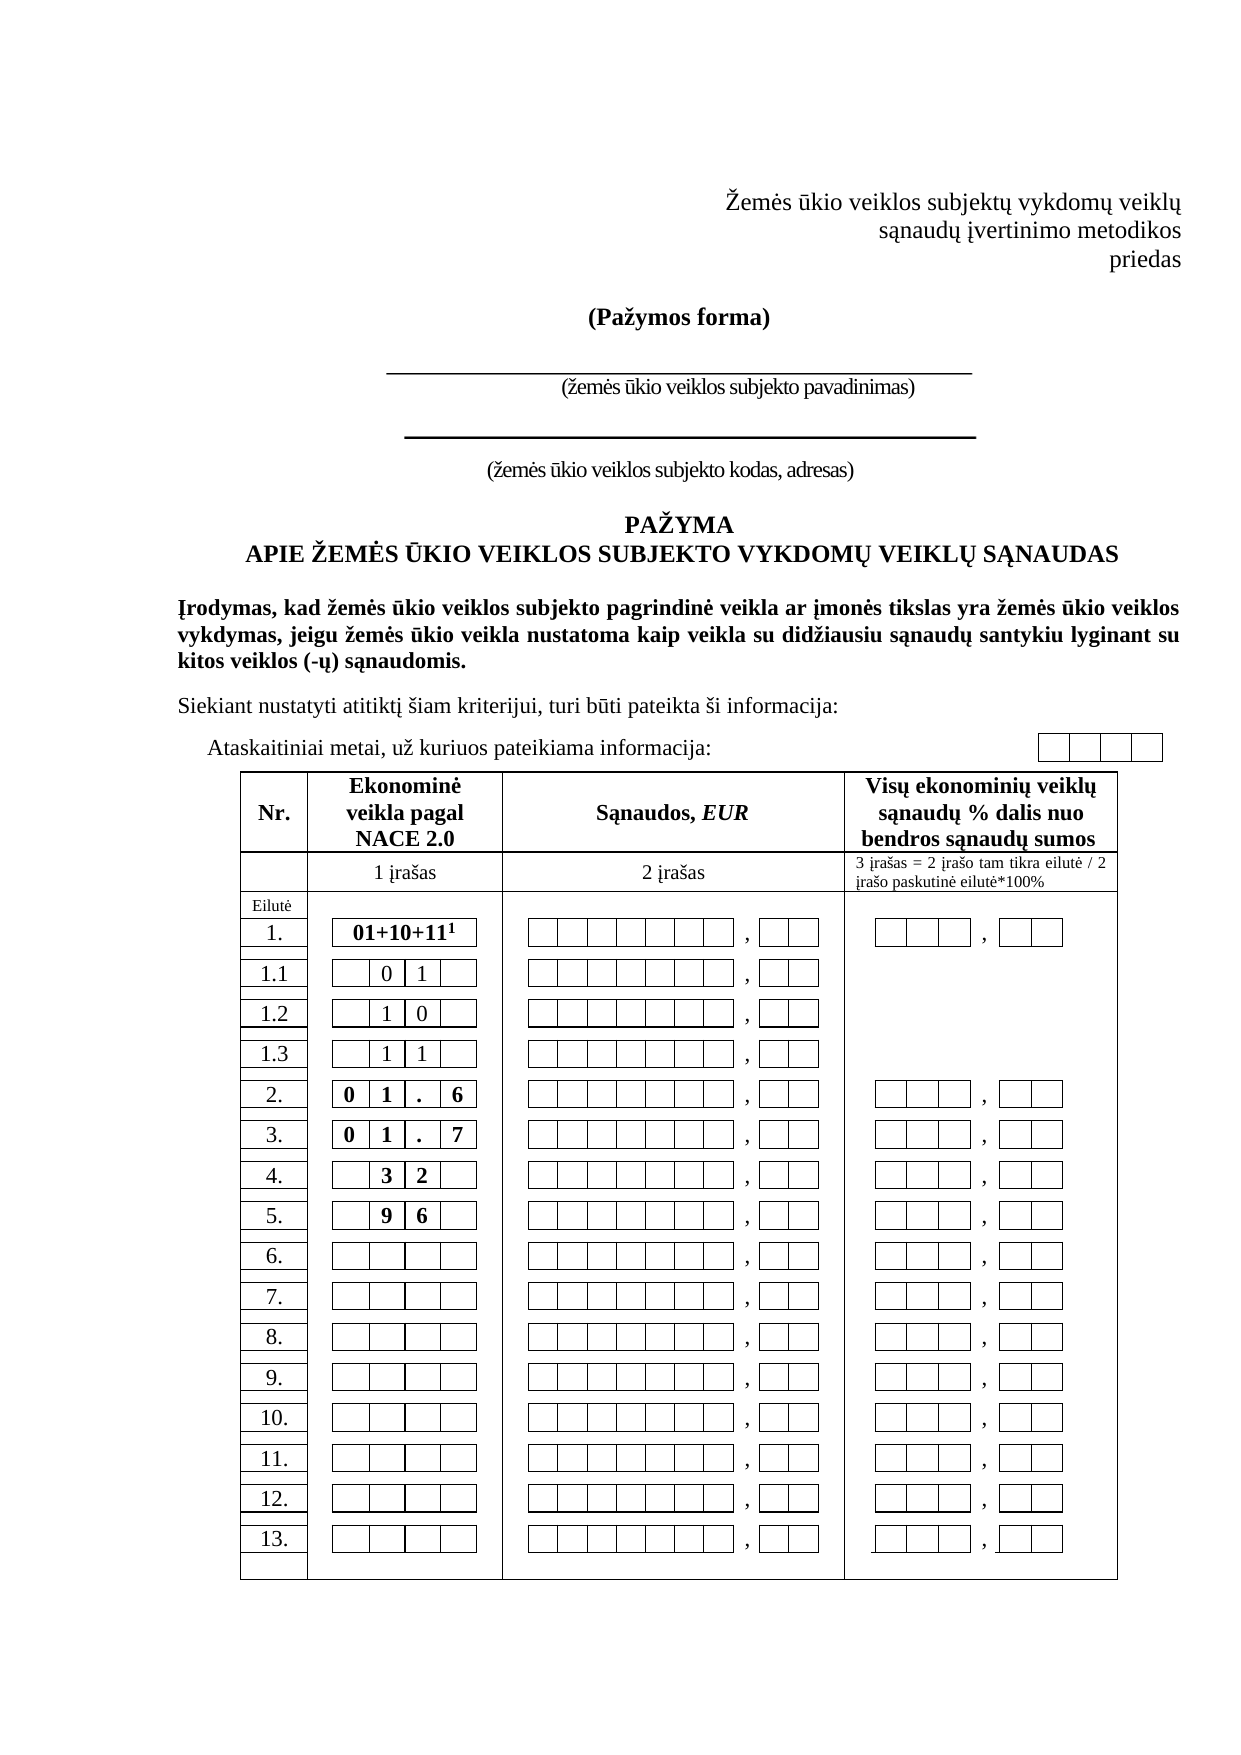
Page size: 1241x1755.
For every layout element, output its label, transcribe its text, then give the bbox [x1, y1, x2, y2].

table_cell [1000, 1283, 1031, 1309]
table_cell [970, 1350, 999, 1363]
table_cell [907, 1108, 938, 1120]
table_cell [818, 1471, 844, 1484]
table_cell [558, 1445, 587, 1471]
table_cell [907, 1270, 938, 1282]
table_cell [406, 1404, 440, 1431]
table_cell [999, 1351, 1031, 1363]
table_cell [733, 1067, 760, 1080]
table_cell [704, 1351, 733, 1363]
table_cell [760, 892, 789, 918]
table_cell [588, 960, 616, 986]
table_cell [1032, 1162, 1062, 1188]
table_cell [558, 1472, 587, 1484]
table_cell [999, 1472, 1031, 1484]
table_cell [818, 1067, 844, 1080]
table_cell [370, 1404, 404, 1431]
table_cell [760, 1364, 788, 1390]
table_cell [241, 1028, 307, 1039]
table_cell [789, 1162, 818, 1188]
table_cell [529, 947, 558, 959]
table_cell [760, 1028, 789, 1039]
table_cell [675, 1445, 703, 1471]
table_cell [406, 1526, 440, 1552]
table_cell [760, 1553, 789, 1579]
table_cell [441, 1485, 476, 1511]
table_cell [405, 1553, 440, 1579]
table_cell 1.2 [241, 1000, 307, 1026]
table_cell [503, 1431, 529, 1444]
table_cell [529, 1041, 557, 1067]
table_cell [646, 1351, 675, 1363]
table_cell [1031, 1230, 1063, 1242]
table_cell [332, 1391, 369, 1403]
table_cell [405, 1472, 440, 1484]
table_cell , [734, 1120, 759, 1148]
table_cell [875, 1391, 907, 1403]
table_cell [845, 959, 875, 986]
table_cell [558, 1391, 587, 1403]
table_cell [939, 1189, 970, 1201]
table_cell [308, 1161, 332, 1188]
table_cell [503, 1363, 528, 1390]
table_cell [789, 960, 818, 986]
table_cell [177, 419, 404, 440]
table_cell [704, 1445, 733, 1471]
table_cell [939, 1526, 970, 1552]
table_cell [675, 1189, 704, 1201]
table_cell [1063, 1229, 1117, 1242]
table_cell [1031, 892, 1063, 918]
table_cell [370, 1310, 405, 1322]
table_cell [646, 947, 675, 959]
table_cell [1031, 1067, 1063, 1080]
table_cell [587, 1230, 616, 1242]
table_cell [332, 892, 369, 918]
table_cell [332, 1230, 369, 1242]
table_cell [939, 1202, 970, 1228]
table_cell [332, 987, 369, 999]
table_cell 1 [406, 1041, 440, 1067]
table_cell [1026, 1553, 1058, 1579]
table_cell [617, 1485, 645, 1511]
table_cell 5. [241, 1202, 307, 1228]
table_cell [503, 1471, 529, 1484]
table_cell [308, 1484, 332, 1511]
table_cell [704, 1149, 733, 1161]
table_cell [907, 919, 938, 946]
table_cell [406, 1485, 440, 1511]
table_cell [558, 1364, 587, 1390]
table_cell [999, 1149, 1031, 1161]
table_cell [617, 1404, 645, 1431]
table_cell [760, 1445, 788, 1471]
table_cell 3 [370, 1162, 404, 1188]
table_cell [646, 1000, 674, 1026]
table_cell [970, 1229, 999, 1242]
table_header [1101, 734, 1131, 761]
table_cell [876, 1121, 906, 1148]
table_cell [587, 1432, 616, 1444]
table_cell 13. [241, 1526, 307, 1552]
table_cell [819, 1282, 844, 1309]
table_cell [558, 1553, 587, 1579]
table_cell [503, 1282, 528, 1309]
table_cell [845, 1107, 875, 1120]
table_cell [1032, 1283, 1062, 1309]
table_cell [617, 1081, 645, 1107]
table_cell [818, 1026, 844, 1039]
table_cell [704, 1162, 733, 1188]
table_cell [406, 1283, 440, 1309]
table_cell [876, 1324, 906, 1350]
table_cell [819, 1242, 844, 1269]
table_cell [332, 1108, 369, 1120]
table_cell [970, 1471, 999, 1484]
table_cell [733, 1431, 760, 1444]
table_cell [616, 1270, 646, 1282]
table_cell [405, 1432, 440, 1444]
table_cell , [971, 1282, 999, 1309]
table_cell [308, 1350, 332, 1363]
table_cell [845, 946, 875, 959]
table_cell [441, 1445, 476, 1471]
table_cell [1063, 1188, 1117, 1201]
table_cell [789, 1553, 818, 1579]
table_cell [558, 1108, 587, 1120]
table_cell . [406, 1121, 440, 1148]
table_cell [370, 1028, 405, 1039]
table_cell [818, 1107, 844, 1120]
table_cell [1063, 1201, 1117, 1228]
table_cell [646, 1404, 674, 1431]
table_cell [333, 1526, 369, 1552]
table_cell [970, 986, 999, 999]
table_cell , [971, 1444, 999, 1471]
table_cell [1032, 1526, 1062, 1552]
table_cell [704, 1230, 733, 1242]
table_cell [789, 1081, 818, 1107]
table_cell [308, 1511, 332, 1524]
table_cell [704, 987, 733, 999]
table_cell 9 [370, 1202, 404, 1228]
table_cell [616, 1108, 646, 1120]
table_cell [646, 1068, 675, 1080]
table_cell [617, 1364, 645, 1390]
table_cell [1063, 1403, 1117, 1431]
table_cell [646, 1081, 674, 1107]
table_cell [789, 1404, 818, 1431]
table_cell [675, 1432, 704, 1444]
table_cell [845, 918, 875, 946]
table_cell [939, 1324, 970, 1350]
table_cell [760, 1270, 789, 1282]
table_cell [1063, 1511, 1117, 1524]
table_cell , [734, 1484, 759, 1511]
table_cell [333, 1000, 369, 1026]
table_cell [440, 1391, 476, 1403]
table_cell [241, 1149, 307, 1161]
table_cell [907, 1310, 938, 1322]
table_cell [503, 1188, 529, 1201]
table_cell [529, 1310, 558, 1322]
table_cell [733, 1390, 760, 1403]
table_cell [558, 1526, 587, 1552]
table_cell [441, 1041, 476, 1067]
table_cell [558, 1513, 587, 1524]
table_cell [845, 1040, 875, 1067]
table_cell [646, 1485, 674, 1511]
table_cell 1 [370, 1041, 404, 1067]
table_cell [760, 1108, 789, 1120]
table_cell [476, 1511, 502, 1524]
table_cell [1031, 999, 1063, 1026]
table_cell [818, 1390, 844, 1403]
table_cell [558, 1351, 587, 1363]
table_cell [646, 1270, 675, 1282]
table_cell [1063, 1350, 1117, 1363]
table_cell [558, 947, 587, 959]
table_cell [1000, 1243, 1031, 1269]
table_cell [476, 1107, 502, 1148]
table_cell [876, 919, 906, 946]
table_cell [789, 1283, 818, 1309]
table_cell [588, 1404, 616, 1431]
table_cell [529, 987, 558, 999]
table_cell [818, 1269, 844, 1282]
table_cell , [734, 1080, 759, 1107]
table_cell [587, 892, 616, 918]
table_cell [616, 1230, 646, 1242]
table_cell [405, 1068, 440, 1080]
table_cell [845, 1363, 875, 1390]
table_cell 4. [241, 1162, 307, 1188]
table_cell , [971, 1120, 999, 1148]
table_cell [308, 1201, 332, 1228]
table_cell [934, 1553, 966, 1579]
table_cell [819, 1484, 844, 1511]
table_cell [241, 1189, 307, 1201]
table_cell , [971, 1323, 999, 1350]
text Įrodymas, kad žemės ūkio veiklos subjekto pagrindinė veikla ar įmonės tikslas yra žemės ūkio veiklos vykdymas, jeigu žemės ūkio veikla nustatoma kaip veikla su didžiausiu sąnaudų santykiu lyginant su kitos veiklos (-ų) sąnaudomis. [177, 594, 1181, 673]
table_cell [476, 986, 502, 1026]
table_cell [440, 947, 476, 959]
table_cell [970, 1148, 999, 1161]
table_cell [760, 1202, 788, 1228]
table_cell 12. [241, 1485, 307, 1511]
table_cell [646, 1230, 675, 1242]
table_cell [558, 1162, 587, 1188]
table_cell [308, 892, 332, 918]
table_cell [616, 1351, 646, 1363]
table_cell [789, 1364, 818, 1390]
table_cell [789, 1485, 818, 1511]
table_cell [875, 947, 907, 959]
table_cell [818, 892, 844, 918]
table_cell [1031, 1513, 1063, 1524]
table_cell [907, 959, 938, 986]
table_cell [760, 1068, 789, 1080]
table_cell [529, 1189, 558, 1201]
table_cell [441, 1000, 476, 1026]
table_cell [845, 999, 875, 1026]
table_cell [818, 1148, 844, 1161]
table_cell [558, 1202, 587, 1228]
table_cell [1031, 1149, 1063, 1161]
table_cell [588, 1243, 616, 1269]
table_cell [558, 1028, 587, 1039]
table_cell 1 [406, 960, 440, 986]
table_cell [646, 1445, 674, 1471]
table_cell 3 įrašas = 2 įrašo tam tikra eilutė / 2 įrašo paskutinė eilutė*100% [845, 853, 1117, 891]
table_cell [440, 1028, 476, 1039]
table_cell [999, 1391, 1031, 1403]
table_cell [675, 1108, 704, 1120]
table_cell [405, 1189, 440, 1201]
table_cell [558, 987, 587, 999]
table_cell [970, 1269, 999, 1282]
text priedas [177, 244, 1181, 273]
table_cell [558, 1149, 587, 1161]
table_cell [332, 1270, 369, 1282]
table_cell [733, 1552, 760, 1579]
table_cell [370, 1108, 405, 1120]
table_cell [406, 1243, 440, 1269]
table_cell [1000, 1081, 1031, 1107]
table_cell [970, 1107, 999, 1120]
table_cell [1000, 1162, 1031, 1188]
table_cell [970, 1188, 999, 1201]
table_cell [617, 1526, 645, 1552]
table_cell [503, 1390, 529, 1403]
table_cell [616, 892, 646, 918]
table_cell [875, 892, 907, 918]
table_cell 7. [241, 1283, 307, 1309]
table_cell [477, 918, 502, 946]
table_cell [308, 1471, 332, 1484]
table_cell [503, 1026, 529, 1039]
table_cell [617, 960, 645, 986]
table_cell [646, 960, 674, 986]
table_cell [675, 1472, 704, 1484]
table_cell [1063, 1120, 1117, 1148]
table_cell [789, 1324, 818, 1350]
table_cell [876, 1445, 906, 1471]
table_cell [558, 1068, 587, 1080]
table_cell [333, 1243, 369, 1269]
table_cell [617, 1445, 645, 1471]
table_cell [1063, 1026, 1117, 1039]
table_cell [675, 947, 704, 959]
table_cell [503, 1309, 529, 1322]
table_cell [241, 1068, 307, 1080]
table_cell [876, 1526, 906, 1552]
table_cell [1063, 1148, 1117, 1161]
table_cell [588, 1162, 616, 1188]
table_cell [558, 1324, 587, 1350]
table_cell [1000, 1485, 1031, 1511]
table_cell [939, 919, 970, 946]
table_cell [529, 1364, 557, 1390]
table_cell [675, 1404, 703, 1431]
table_cell [907, 1243, 938, 1269]
table_cell [616, 1513, 646, 1524]
table_cell [405, 1230, 440, 1242]
table_cell [939, 1243, 970, 1269]
table_cell 1 [370, 1121, 404, 1148]
table_cell [704, 1068, 733, 1080]
table_cell [907, 1472, 938, 1484]
table_cell [939, 947, 970, 959]
table_cell [1031, 986, 1063, 999]
table_cell [616, 1391, 646, 1403]
table_cell , [971, 1484, 999, 1511]
table_cell 2 [406, 1162, 440, 1188]
table_cell [333, 1485, 369, 1511]
table_cell [845, 1080, 875, 1107]
table_cell [332, 1432, 369, 1444]
table_cell [939, 1404, 970, 1431]
table_cell [308, 1067, 332, 1080]
table_cell [939, 1485, 970, 1511]
table_cell , [971, 1363, 999, 1390]
table_cell [503, 1120, 528, 1148]
table_cell [241, 1230, 307, 1242]
table_cell [529, 1513, 558, 1524]
table_cell [617, 1324, 645, 1350]
table_cell [1000, 1404, 1031, 1431]
table_cell [970, 959, 999, 986]
table_cell [1063, 1040, 1117, 1067]
table_cell [704, 1526, 733, 1552]
table_cell [503, 1242, 528, 1269]
table_cell [733, 1511, 760, 1524]
table_cell [704, 1513, 733, 1524]
table_cell [503, 946, 529, 959]
table_cell [999, 1432, 1031, 1444]
table_cell [476, 1431, 502, 1444]
table_cell [1000, 919, 1031, 946]
table_cell [1032, 1364, 1062, 1390]
table_cell [675, 1149, 704, 1161]
table_cell [308, 1107, 332, 1120]
table_cell [845, 1282, 875, 1309]
table_cell , [971, 1242, 999, 1269]
table_cell [370, 1324, 404, 1350]
table_cell [558, 1283, 587, 1309]
table_cell [370, 1270, 405, 1282]
table_cell [241, 853, 307, 891]
table_cell [675, 1202, 703, 1228]
table_cell [529, 1404, 557, 1431]
table_cell [1032, 1243, 1062, 1269]
table_header [177, 399, 404, 419]
table_cell [789, 1068, 818, 1080]
table_cell , [734, 1201, 759, 1228]
table_cell [760, 987, 789, 999]
table_cell [939, 1067, 970, 1080]
table_cell [760, 919, 788, 946]
table_cell [440, 987, 476, 999]
table_cell [818, 1309, 844, 1322]
table_cell [704, 1432, 733, 1444]
table_cell , [734, 1242, 759, 1269]
table_cell [503, 1269, 529, 1282]
table_cell [503, 1229, 529, 1242]
table_cell [939, 999, 970, 1026]
table_cell [503, 1107, 529, 1120]
table_cell [939, 1081, 970, 1107]
table_cell [907, 1230, 938, 1242]
table_cell [241, 1270, 307, 1282]
table_cell [405, 947, 440, 959]
table_cell [617, 919, 645, 946]
table_cell [405, 1351, 440, 1363]
table_cell [529, 1121, 557, 1148]
table_cell [845, 1242, 875, 1269]
table_cell [405, 1028, 440, 1039]
table_cell [308, 1026, 332, 1039]
table_cell [939, 1472, 970, 1484]
table_cell [1031, 959, 1063, 986]
table_cell [1000, 1324, 1031, 1350]
table_cell [999, 1230, 1031, 1242]
table_cell [476, 1390, 502, 1403]
table_cell [704, 1553, 733, 1579]
table_cell [875, 1472, 907, 1484]
table_cell [875, 1270, 907, 1282]
table_cell [616, 1432, 646, 1444]
table_cell [332, 1351, 369, 1363]
table_cell [1031, 1391, 1063, 1403]
table_cell [675, 919, 703, 946]
table_cell [789, 1472, 818, 1484]
table_cell [529, 1243, 557, 1269]
table_cell , [734, 1040, 759, 1067]
table_cell 1.3 [241, 1041, 307, 1067]
table_cell [907, 1324, 938, 1350]
table_cell [1063, 1471, 1117, 1484]
table_cell [907, 947, 938, 959]
table_cell [308, 1148, 332, 1161]
table_cell [760, 1472, 789, 1484]
table_cell [370, 1283, 404, 1309]
table_cell [308, 1323, 332, 1350]
table_cell [704, 960, 733, 986]
table_cell [503, 1148, 529, 1161]
table_cell [308, 1040, 332, 1067]
table_cell [1063, 1282, 1117, 1309]
table_cell [819, 999, 844, 1026]
table_cell [529, 1391, 558, 1403]
table_cell [308, 986, 332, 999]
table_cell [876, 1243, 906, 1269]
table_cell [704, 1028, 733, 1039]
table_cell [907, 1404, 938, 1431]
table_cell 11. [241, 1445, 307, 1471]
table_cell [308, 1229, 332, 1242]
table_cell [370, 1391, 405, 1403]
table_cell [970, 892, 999, 918]
table_cell [406, 1445, 440, 1471]
table_cell [875, 1230, 907, 1242]
table_cell [616, 1472, 646, 1484]
table_cell [819, 1444, 844, 1471]
table_cell [441, 1202, 476, 1228]
table_cell [616, 987, 646, 999]
table_cell [1031, 1310, 1063, 1322]
table_cell [308, 1242, 332, 1269]
table_cell 0 [406, 1000, 440, 1026]
table_cell [588, 1000, 616, 1026]
table_cell , [971, 1161, 999, 1188]
table_cell , [734, 959, 759, 986]
table_cell [529, 1351, 558, 1363]
table_cell [1063, 999, 1117, 1026]
table_cell [529, 1432, 558, 1444]
table_cell [999, 1067, 1031, 1080]
table_cell [617, 1243, 645, 1269]
table_cell [845, 1120, 875, 1148]
table_cell [476, 1309, 502, 1322]
table_cell [907, 892, 938, 918]
table_cell [646, 1391, 675, 1403]
table_cell [529, 1283, 557, 1309]
table_cell [405, 1270, 440, 1282]
table_cell [370, 1230, 405, 1242]
table_cell [370, 892, 405, 918]
table_cell [558, 1432, 587, 1444]
table_cell [704, 1081, 733, 1107]
table_cell [441, 1324, 476, 1350]
table_cell [308, 946, 332, 959]
table_cell [903, 1553, 934, 1579]
table_cell [675, 1230, 704, 1242]
table_cell [733, 1107, 760, 1120]
table_cell [333, 1404, 369, 1431]
table_cell 2 įrašas [503, 853, 844, 891]
table_cell [405, 1108, 440, 1120]
table_cell [503, 1040, 528, 1067]
table_cell [241, 1472, 307, 1484]
table_cell [332, 1472, 369, 1484]
table_cell [333, 1162, 369, 1188]
table_cell [1032, 919, 1062, 946]
table_cell 7 [441, 1121, 476, 1148]
table_cell , [734, 1161, 759, 1188]
table_cell [939, 1026, 970, 1039]
table_cell [588, 1445, 616, 1471]
table_cell [646, 1553, 675, 1579]
table_cell [1000, 1526, 1031, 1552]
table_cell [241, 1108, 307, 1120]
table_cell [760, 1230, 789, 1242]
table_cell [819, 959, 844, 986]
table_cell [588, 1364, 616, 1390]
table_cell [587, 987, 616, 999]
table_cell [939, 892, 970, 918]
table_cell , [734, 999, 759, 1026]
table_cell [704, 1485, 733, 1511]
table_cell [845, 1269, 875, 1282]
table_cell [845, 892, 875, 918]
table_cell [503, 1484, 528, 1511]
table_cell [503, 1067, 529, 1080]
table_cell [845, 1525, 875, 1552]
table_cell [440, 1513, 476, 1524]
table_cell [333, 1364, 369, 1390]
table_cell [999, 1270, 1031, 1282]
table_cell [503, 1403, 528, 1431]
table_cell [405, 892, 440, 918]
table_cell [587, 947, 616, 959]
table_cell [1058, 1552, 1117, 1579]
table_cell [588, 1485, 616, 1511]
table_cell [704, 1041, 733, 1067]
table_cell [845, 1229, 875, 1242]
table_cell [1031, 1270, 1063, 1282]
table_cell [241, 1432, 307, 1444]
table_cell [760, 1081, 788, 1107]
table_cell [558, 1404, 587, 1431]
table_cell [733, 892, 760, 918]
table_cell [875, 1432, 907, 1444]
table_cell [875, 959, 907, 986]
table_cell [760, 1324, 788, 1350]
table_cell [907, 1149, 938, 1161]
table_cell [587, 1270, 616, 1282]
table_cell [1032, 1081, 1062, 1107]
table_cell [332, 1553, 369, 1579]
table_cell [503, 1525, 528, 1552]
table_cell [675, 960, 703, 986]
table_cell [1063, 1242, 1117, 1269]
table_cell [646, 1526, 674, 1552]
table_cell [845, 1309, 875, 1322]
table_cell [876, 1404, 906, 1431]
table_cell [370, 1513, 405, 1524]
table_cell [646, 1149, 675, 1161]
table_cell [733, 1269, 760, 1282]
table_cell [529, 1068, 558, 1080]
table_cell [1063, 1484, 1117, 1511]
table_cell [675, 1526, 703, 1552]
table_cell [907, 1202, 938, 1228]
table_cell [704, 1283, 733, 1309]
table_cell [308, 1403, 332, 1431]
table_cell [333, 960, 369, 986]
table_cell [704, 1000, 733, 1026]
table_cell [907, 1081, 938, 1107]
table_cell [477, 1444, 502, 1471]
table_cell [646, 1513, 675, 1524]
table_cell [939, 1445, 970, 1471]
table_cell [818, 946, 844, 959]
table_cell [939, 1351, 970, 1363]
table_cell [1063, 1080, 1117, 1107]
table_cell [675, 1364, 703, 1390]
text PAŽYMA APIE ŽEMĖS ŪKIO VEIKLOS SUBJEKTO VYKDOMŲ VEIKLŲ SĄNAUDAS [177, 511, 1181, 568]
table_cell [875, 986, 907, 999]
table_cell [818, 1188, 844, 1201]
table_cell [999, 1310, 1031, 1322]
table_cell [370, 1189, 405, 1201]
table_cell [733, 1471, 760, 1484]
table_cell [819, 1201, 844, 1228]
table_cell [440, 1230, 476, 1242]
table_cell [308, 918, 332, 946]
table_cell [907, 1432, 938, 1444]
table_cell [675, 1553, 704, 1579]
table_cell [529, 892, 558, 918]
table_cell [1063, 1390, 1117, 1403]
table_cell [332, 1310, 369, 1322]
table_cell [789, 892, 818, 918]
table_cell [875, 1351, 907, 1363]
table_cell [907, 986, 938, 999]
table_cell [477, 1403, 502, 1431]
table_cell [675, 1270, 704, 1282]
table_cell [999, 1108, 1031, 1120]
text Siekiant nustatyti atitiktį šiam kriterijui, turi būti pateikta ši informacija: [177, 693, 1181, 719]
table_cell [760, 1310, 789, 1322]
table_cell [819, 1161, 844, 1188]
table_cell [529, 1553, 558, 1579]
table_cell [617, 1202, 645, 1228]
table_cell [760, 960, 788, 986]
table_cell [529, 1270, 558, 1282]
table_header [404, 399, 979, 419]
table_cell [1032, 1485, 1062, 1511]
table_cell [308, 1363, 332, 1390]
table_cell [558, 1310, 587, 1322]
table_cell [503, 959, 528, 986]
table_cell [675, 1081, 703, 1107]
table_cell [1032, 1202, 1062, 1228]
table_cell [529, 1526, 557, 1552]
table_cell [1032, 1404, 1062, 1431]
table_cell [819, 1323, 844, 1350]
table_cell [503, 1080, 528, 1107]
table_cell 1 įrašas [308, 853, 502, 891]
table_cell 1 [370, 1000, 404, 1026]
table_cell [789, 1230, 818, 1242]
table_cell [789, 1526, 818, 1552]
table_cell [789, 1000, 818, 1026]
table_cell [675, 1485, 703, 1511]
table_cell [558, 1121, 587, 1148]
table_cell [587, 1189, 616, 1201]
table_cell [1032, 1121, 1062, 1148]
table_cell [1032, 1445, 1062, 1471]
table_cell [789, 1202, 818, 1228]
table_cell [558, 1041, 587, 1067]
table_cell [646, 892, 675, 918]
table_cell [845, 1067, 875, 1080]
table_cell [675, 1068, 704, 1080]
table_cell [760, 1404, 788, 1431]
table_cell [587, 1472, 616, 1484]
table_cell [675, 1000, 703, 1026]
table_cell [1063, 1431, 1117, 1444]
table_cell [675, 1351, 704, 1363]
table_cell [845, 1350, 875, 1363]
table_cell [675, 1283, 703, 1309]
table_cell [587, 1068, 616, 1080]
table_cell [1063, 946, 1117, 959]
table_cell [875, 1040, 907, 1067]
table_cell [646, 1162, 674, 1188]
table_cell [308, 999, 332, 1026]
table_cell [1000, 1445, 1031, 1471]
table_cell [588, 1202, 616, 1228]
table_cell [588, 1121, 616, 1148]
table_cell [875, 1189, 907, 1201]
table_cell [907, 1445, 938, 1471]
table_cell [440, 1108, 476, 1120]
table_cell [704, 1189, 733, 1201]
table_cell [616, 1189, 646, 1201]
table_cell 1 [370, 1081, 404, 1107]
table_cell [476, 1350, 502, 1363]
table_cell [646, 1028, 675, 1039]
table_cell [558, 1270, 587, 1282]
table_cell [405, 1391, 440, 1403]
table_cell [1031, 1351, 1063, 1363]
table_cell [529, 1149, 558, 1161]
table_cell [845, 1148, 875, 1161]
table_cell [789, 1243, 818, 1269]
table_cell [907, 1391, 938, 1403]
table_cell [733, 1309, 760, 1322]
table_cell [876, 1283, 906, 1309]
table_cell [440, 1553, 476, 1579]
table_cell [1063, 1107, 1117, 1120]
table_cell [476, 1269, 502, 1282]
table_cell [1063, 1309, 1117, 1322]
table_cell [939, 1040, 970, 1067]
table_cell [308, 1282, 332, 1309]
table_cell [476, 946, 502, 986]
table_cell [819, 1363, 844, 1390]
table_cell [845, 1471, 875, 1484]
table_cell [907, 1351, 938, 1363]
table_cell [476, 1552, 502, 1579]
table_cell [818, 1511, 844, 1524]
table_cell [819, 1120, 844, 1148]
table_cell [760, 1485, 788, 1511]
table_cell [789, 947, 818, 959]
table_cell [308, 1552, 332, 1579]
table_cell [503, 986, 529, 999]
table_cell [907, 1026, 938, 1039]
table_cell [845, 1201, 875, 1228]
table_cell [588, 1526, 616, 1552]
table_cell [876, 1364, 906, 1390]
table_cell [616, 1068, 646, 1080]
table_cell [845, 1390, 875, 1403]
table_cell [333, 1283, 369, 1309]
table_cell [970, 1026, 999, 1039]
table_cell , [734, 1444, 759, 1471]
text Žemės ūkio veiklos subjektų vykdomų veiklų [177, 187, 1181, 215]
text (Pažymos forma) [177, 302, 1181, 330]
table_cell [939, 1283, 970, 1309]
table_cell [503, 1201, 528, 1228]
table_cell [617, 1000, 645, 1026]
table_cell [440, 1472, 476, 1484]
table_cell [970, 999, 999, 1026]
table_cell [760, 947, 789, 959]
table_cell [704, 947, 733, 959]
table_cell [876, 1162, 906, 1188]
table_cell [405, 1149, 440, 1161]
table_cell [675, 1391, 704, 1403]
table_header [1070, 734, 1100, 761]
table_cell [587, 1028, 616, 1039]
table_cell [818, 1350, 844, 1363]
table_cell [1063, 1444, 1117, 1471]
table_cell [939, 1310, 970, 1322]
table_cell [789, 987, 818, 999]
table_cell [441, 1283, 476, 1309]
table_cell [1031, 947, 1063, 959]
table_cell [1031, 1189, 1063, 1201]
table_cell [789, 919, 818, 946]
table_cell [819, 1525, 844, 1552]
table_cell [476, 892, 502, 918]
table_cell [646, 1189, 675, 1201]
table_cell [675, 1041, 703, 1067]
table_cell [370, 1553, 405, 1579]
table_cell [332, 1189, 369, 1201]
table_cell [907, 1121, 938, 1148]
table_header Sąnaudos, EUR [503, 773, 844, 851]
table_cell [476, 1148, 502, 1188]
table_cell [503, 1323, 528, 1350]
table_cell [970, 1067, 999, 1080]
table_cell [845, 1511, 875, 1524]
table_cell [308, 1309, 332, 1322]
table_cell [789, 1108, 818, 1120]
table_cell [733, 1350, 760, 1363]
table_cell [440, 1270, 476, 1282]
table_cell [760, 1526, 788, 1552]
table_cell [999, 959, 1031, 986]
table_cell , [734, 918, 759, 946]
table_cell [503, 1552, 529, 1579]
table_cell [704, 1202, 733, 1228]
table_cell [704, 892, 733, 918]
table_cell [845, 1188, 875, 1201]
table_cell [1063, 986, 1117, 999]
table_cell [558, 1243, 587, 1269]
table_cell , [971, 1080, 999, 1107]
table_cell [529, 960, 557, 986]
table_cell [441, 1526, 476, 1552]
table_cell [503, 918, 528, 946]
table_cell [760, 1149, 789, 1161]
table_cell [819, 1080, 844, 1107]
table_cell Eilutė [241, 892, 307, 918]
table_header Ataskaitiniai metai, už kuriuos pateikiama informacija: [196, 733, 1038, 761]
table_cell [939, 1108, 970, 1120]
table_cell 10. [241, 1404, 307, 1431]
table_cell [332, 1513, 369, 1524]
table_cell [845, 1444, 875, 1471]
table_cell [646, 919, 674, 946]
table_cell [1063, 892, 1117, 918]
table_cell [308, 1390, 332, 1403]
text (žemės ūkio veiklos subjekto pavadinimas) [177, 378, 1181, 398]
table_cell [704, 1108, 733, 1120]
table_cell [529, 1202, 557, 1228]
table_cell 3. [241, 1121, 307, 1148]
table_cell 6 [441, 1081, 476, 1107]
table_cell [587, 1391, 616, 1403]
text (žemės ūkio veiklos subjekto kodas, adresas) [177, 440, 1181, 482]
table_cell [529, 1485, 557, 1511]
table_cell [760, 1513, 789, 1524]
table_cell [760, 1283, 788, 1309]
table_cell 0 [370, 960, 404, 986]
table_cell [440, 892, 476, 918]
table_cell [646, 1472, 675, 1484]
table_header [1132, 734, 1162, 761]
table_cell [966, 1552, 995, 1579]
table_cell [558, 1189, 587, 1201]
table_cell [1000, 1202, 1031, 1228]
table_cell [1031, 1026, 1063, 1039]
table_cell [558, 1081, 587, 1107]
table_cell [476, 1188, 502, 1228]
table_cell [370, 1068, 405, 1080]
table_cell [529, 1324, 557, 1350]
table_cell [332, 1149, 369, 1161]
table_cell [440, 1310, 476, 1322]
table_cell 01+10+111 [333, 919, 476, 946]
table_cell [370, 1526, 404, 1552]
table_cell [241, 987, 307, 999]
table_cell [845, 986, 875, 999]
table_cell [939, 1513, 970, 1524]
table_cell [875, 1310, 907, 1322]
table_cell [760, 1000, 788, 1026]
table_cell [617, 1162, 645, 1188]
table_cell [875, 1108, 907, 1120]
table_cell [646, 1243, 674, 1269]
table_cell [970, 1511, 999, 1524]
table_cell [646, 1324, 674, 1350]
table_cell [646, 1202, 674, 1228]
table_cell [1000, 1121, 1031, 1148]
table_cell [646, 1364, 674, 1390]
table_cell [1063, 1269, 1117, 1282]
table_cell [1063, 959, 1117, 986]
table_cell [646, 1108, 675, 1120]
table_cell [333, 1324, 369, 1350]
table_cell [875, 1149, 907, 1161]
table_cell [939, 1364, 970, 1390]
table_cell [1031, 1040, 1063, 1067]
table_cell [704, 1270, 733, 1282]
table_cell [241, 947, 307, 959]
table_cell [477, 1363, 502, 1390]
text sąnaudų įvertinimo metodikos [177, 215, 1181, 244]
table_cell [587, 1351, 616, 1363]
table_cell [675, 892, 704, 918]
table_cell [558, 892, 587, 918]
table_cell [999, 986, 1031, 999]
table_cell [588, 1324, 616, 1350]
table_cell [999, 1513, 1031, 1524]
table_cell [907, 1162, 938, 1188]
table_cell [404, 419, 979, 440]
table_cell [939, 1270, 970, 1282]
table_cell [558, 960, 587, 986]
table_cell [503, 1511, 529, 1524]
table_cell [1063, 1323, 1117, 1350]
table_cell [733, 1148, 760, 1161]
table_cell [1031, 1432, 1063, 1444]
table_cell [819, 1403, 844, 1431]
table_cell [503, 1350, 529, 1363]
table_cell 1. [241, 919, 307, 946]
table_cell [616, 947, 646, 959]
table_cell [760, 1351, 789, 1363]
table_cell [845, 1431, 875, 1444]
table_cell [789, 1028, 818, 1039]
table_cell [370, 1432, 405, 1444]
table_cell [760, 1189, 789, 1201]
table_cell [1031, 1108, 1063, 1120]
table_cell [999, 1026, 1031, 1039]
table_cell [405, 987, 440, 999]
table_cell [789, 1310, 818, 1322]
table_cell [819, 918, 844, 946]
table_cell [370, 1149, 405, 1161]
table_cell [675, 1028, 704, 1039]
table_cell [529, 1230, 558, 1242]
table_cell [241, 1351, 307, 1363]
table_cell [476, 1067, 502, 1107]
table_cell [907, 1364, 938, 1390]
table_cell [704, 1324, 733, 1350]
table_cell [587, 1553, 616, 1579]
table_cell [440, 1351, 476, 1363]
table_cell 6 [406, 1202, 440, 1228]
table_cell [939, 1391, 970, 1403]
table_cell [646, 1041, 674, 1067]
table_cell [476, 1026, 502, 1067]
table_cell [529, 1108, 558, 1120]
table_cell 9. [241, 1364, 307, 1390]
table_cell [588, 1081, 616, 1107]
table_cell [970, 1309, 999, 1322]
table_cell [616, 1149, 646, 1161]
table_cell [441, 1404, 476, 1431]
table_cell [616, 1553, 646, 1579]
table_cell [875, 1067, 907, 1080]
table_cell , [971, 1403, 999, 1431]
table_cell [999, 1189, 1031, 1201]
table_cell [907, 1526, 938, 1552]
table_cell , [734, 1323, 759, 1350]
table_cell [241, 1513, 307, 1524]
table_cell [617, 1041, 645, 1067]
table_cell [617, 1283, 645, 1309]
table_cell . [406, 1081, 440, 1107]
table_cell [370, 1445, 404, 1471]
table_cell [704, 919, 733, 946]
table_cell [789, 1513, 818, 1524]
table_cell [704, 1472, 733, 1484]
table_cell [939, 1230, 970, 1242]
table_cell [733, 1026, 760, 1039]
table_cell [440, 1149, 476, 1161]
table_cell [370, 987, 405, 999]
table_cell [876, 1202, 906, 1228]
table_cell [333, 1202, 369, 1228]
table_cell [907, 999, 938, 1026]
table_cell [760, 1243, 788, 1269]
table_cell [370, 1243, 404, 1269]
table_cell [587, 1149, 616, 1161]
table_cell [789, 1121, 818, 1148]
table_cell [241, 1553, 307, 1579]
table_cell [440, 1189, 476, 1201]
table_cell [845, 1403, 875, 1431]
table_cell [789, 1445, 818, 1471]
table_cell [308, 1080, 332, 1107]
table_cell [616, 1310, 646, 1322]
table_header Visų ekonominių veiklų sąnaudų % dalis nuo bendros sąnaudų sumos [845, 773, 1117, 851]
table_cell [1063, 1363, 1117, 1390]
table_cell [939, 959, 970, 986]
table_cell 6. [241, 1243, 307, 1269]
table_cell [760, 1162, 788, 1188]
table_cell [406, 1364, 440, 1390]
table_cell [370, 1485, 404, 1511]
table_cell [907, 1513, 938, 1524]
table_cell [939, 1149, 970, 1161]
table_cell [558, 1230, 587, 1242]
table_cell [241, 1310, 307, 1322]
table_cell [558, 1485, 587, 1511]
table_cell [529, 1000, 557, 1026]
table_cell [939, 986, 970, 999]
table_cell [760, 1391, 789, 1403]
table_cell [333, 1041, 369, 1067]
table_cell [733, 1188, 760, 1201]
table_cell [970, 1040, 999, 1067]
table_cell [704, 1121, 733, 1148]
table_cell [907, 1485, 938, 1511]
table_cell [845, 1161, 875, 1188]
table_cell [704, 1404, 733, 1431]
table_cell 0 [333, 1081, 369, 1107]
table_cell [441, 1243, 476, 1269]
table_cell [970, 1431, 999, 1444]
table_cell [939, 1162, 970, 1188]
table_cell [875, 1513, 907, 1524]
table_cell [370, 1351, 405, 1363]
table_cell [477, 1484, 502, 1511]
table_cell , [971, 1525, 999, 1552]
table_cell [819, 1040, 844, 1067]
table_cell [818, 1431, 844, 1444]
table_cell [308, 1431, 332, 1444]
table_cell [876, 1081, 906, 1107]
table_cell [675, 987, 704, 999]
table_cell [370, 1472, 405, 1484]
table_cell [616, 1028, 646, 1039]
table_cell [907, 1040, 938, 1067]
table_cell [845, 1552, 871, 1579]
table_cell [970, 946, 999, 959]
table_cell [995, 1553, 1026, 1579]
table_cell [789, 1432, 818, 1444]
table_cell [441, 1364, 476, 1390]
table_cell [587, 1310, 616, 1322]
table_cell [760, 1041, 788, 1067]
table_cell [704, 1310, 733, 1322]
table_cell [871, 1553, 902, 1579]
table_cell [999, 947, 1031, 959]
table_cell [503, 1444, 528, 1471]
table_header Ekonominė veikla pagal NACE 2.0 [308, 773, 502, 851]
table_cell [308, 1120, 332, 1148]
table_cell [789, 1149, 818, 1161]
table_cell [646, 1121, 674, 1148]
table_cell [440, 1068, 476, 1080]
table_cell [332, 1028, 369, 1039]
table_cell [704, 1391, 733, 1403]
table_cell [818, 986, 844, 999]
table_cell [370, 947, 405, 959]
table_cell [477, 1525, 502, 1552]
table_cell [587, 1513, 616, 1524]
table_cell [704, 1243, 733, 1269]
table_cell [907, 1189, 938, 1201]
table_cell [333, 1445, 369, 1471]
table_cell [818, 1229, 844, 1242]
table_cell [308, 1188, 332, 1201]
table_cell [529, 1162, 557, 1188]
table_cell [529, 919, 557, 946]
table_cell , [734, 1282, 759, 1309]
table_cell [441, 960, 476, 986]
table_cell [503, 1161, 528, 1188]
table_cell [308, 1444, 332, 1471]
table_cell [617, 1121, 645, 1148]
table_cell [789, 1041, 818, 1067]
table_cell [907, 1283, 938, 1309]
table_cell [308, 959, 332, 986]
table_cell [646, 1283, 674, 1309]
table_cell [970, 1390, 999, 1403]
table_cell [558, 1000, 587, 1026]
table_cell [675, 1324, 703, 1350]
table_cell [875, 1026, 907, 1039]
table_cell [789, 1189, 818, 1201]
table_cell 1.1 [241, 960, 307, 986]
table_cell [675, 1243, 703, 1269]
table_cell , [971, 1201, 999, 1228]
table_cell [529, 1472, 558, 1484]
table_header Nr. [241, 773, 307, 851]
table_cell 2. [241, 1081, 307, 1107]
table_cell , [971, 918, 999, 946]
table_cell [405, 1310, 440, 1322]
table_cell [999, 892, 1031, 918]
table_cell [646, 1432, 675, 1444]
table_cell [646, 1310, 675, 1322]
table_cell [760, 1432, 789, 1444]
table_cell [733, 1229, 760, 1242]
table_cell [704, 1364, 733, 1390]
table_cell [789, 1351, 818, 1363]
table_cell [308, 1525, 332, 1552]
table_header [1039, 734, 1069, 761]
table_cell [876, 1485, 906, 1511]
table_cell [1063, 1161, 1117, 1188]
table_cell [845, 1026, 875, 1039]
table_cell [1032, 1324, 1062, 1350]
table_cell [476, 1229, 502, 1269]
table_cell [845, 1484, 875, 1511]
table_cell [241, 1391, 307, 1403]
table_cell [529, 1028, 558, 1039]
table_cell [999, 1040, 1031, 1067]
table_cell [760, 1121, 788, 1148]
table_cell [875, 999, 907, 1026]
table_cell [675, 1121, 703, 1148]
table_cell [476, 1471, 502, 1484]
table_cell [587, 1108, 616, 1120]
table_cell , [734, 1525, 759, 1552]
table_cell [939, 1121, 970, 1148]
table_cell [406, 1324, 440, 1350]
table_cell [675, 1310, 704, 1322]
table_cell [370, 1364, 404, 1390]
table_cell [558, 919, 587, 946]
table_cell [440, 1432, 476, 1444]
table_cell [529, 1081, 557, 1107]
table_cell , [734, 1403, 759, 1431]
table_cell [588, 1041, 616, 1067]
table_cell [675, 1162, 703, 1188]
table_cell [477, 1282, 502, 1309]
table_cell [441, 1162, 476, 1188]
table_cell [907, 1067, 938, 1080]
table_cell [845, 1323, 875, 1350]
table_cell , [734, 1363, 759, 1390]
table_cell [999, 999, 1031, 1026]
table_cell [1031, 1472, 1063, 1484]
table_cell 0 [333, 1121, 369, 1148]
table_cell [733, 986, 760, 999]
table_cell [588, 1283, 616, 1309]
table_cell [308, 1269, 332, 1282]
table_cell [1063, 1067, 1117, 1080]
table_cell [646, 987, 675, 999]
table_cell [477, 1323, 502, 1350]
table_cell [789, 1391, 818, 1403]
table_cell 8. [241, 1324, 307, 1350]
table_cell [332, 1068, 369, 1080]
table_cell [588, 919, 616, 946]
table_cell [405, 1513, 440, 1524]
table_cell [818, 1552, 844, 1579]
table_cell [939, 1432, 970, 1444]
table_cell [529, 1445, 557, 1471]
table_cell [1000, 1364, 1031, 1390]
table_cell [789, 1270, 818, 1282]
table_cell [675, 1513, 704, 1524]
table_cell [503, 892, 529, 918]
table_cell [503, 999, 528, 1026]
table_cell [733, 946, 760, 959]
table_cell [332, 947, 369, 959]
table_cell [1063, 1525, 1117, 1552]
table_cell [1063, 918, 1117, 946]
